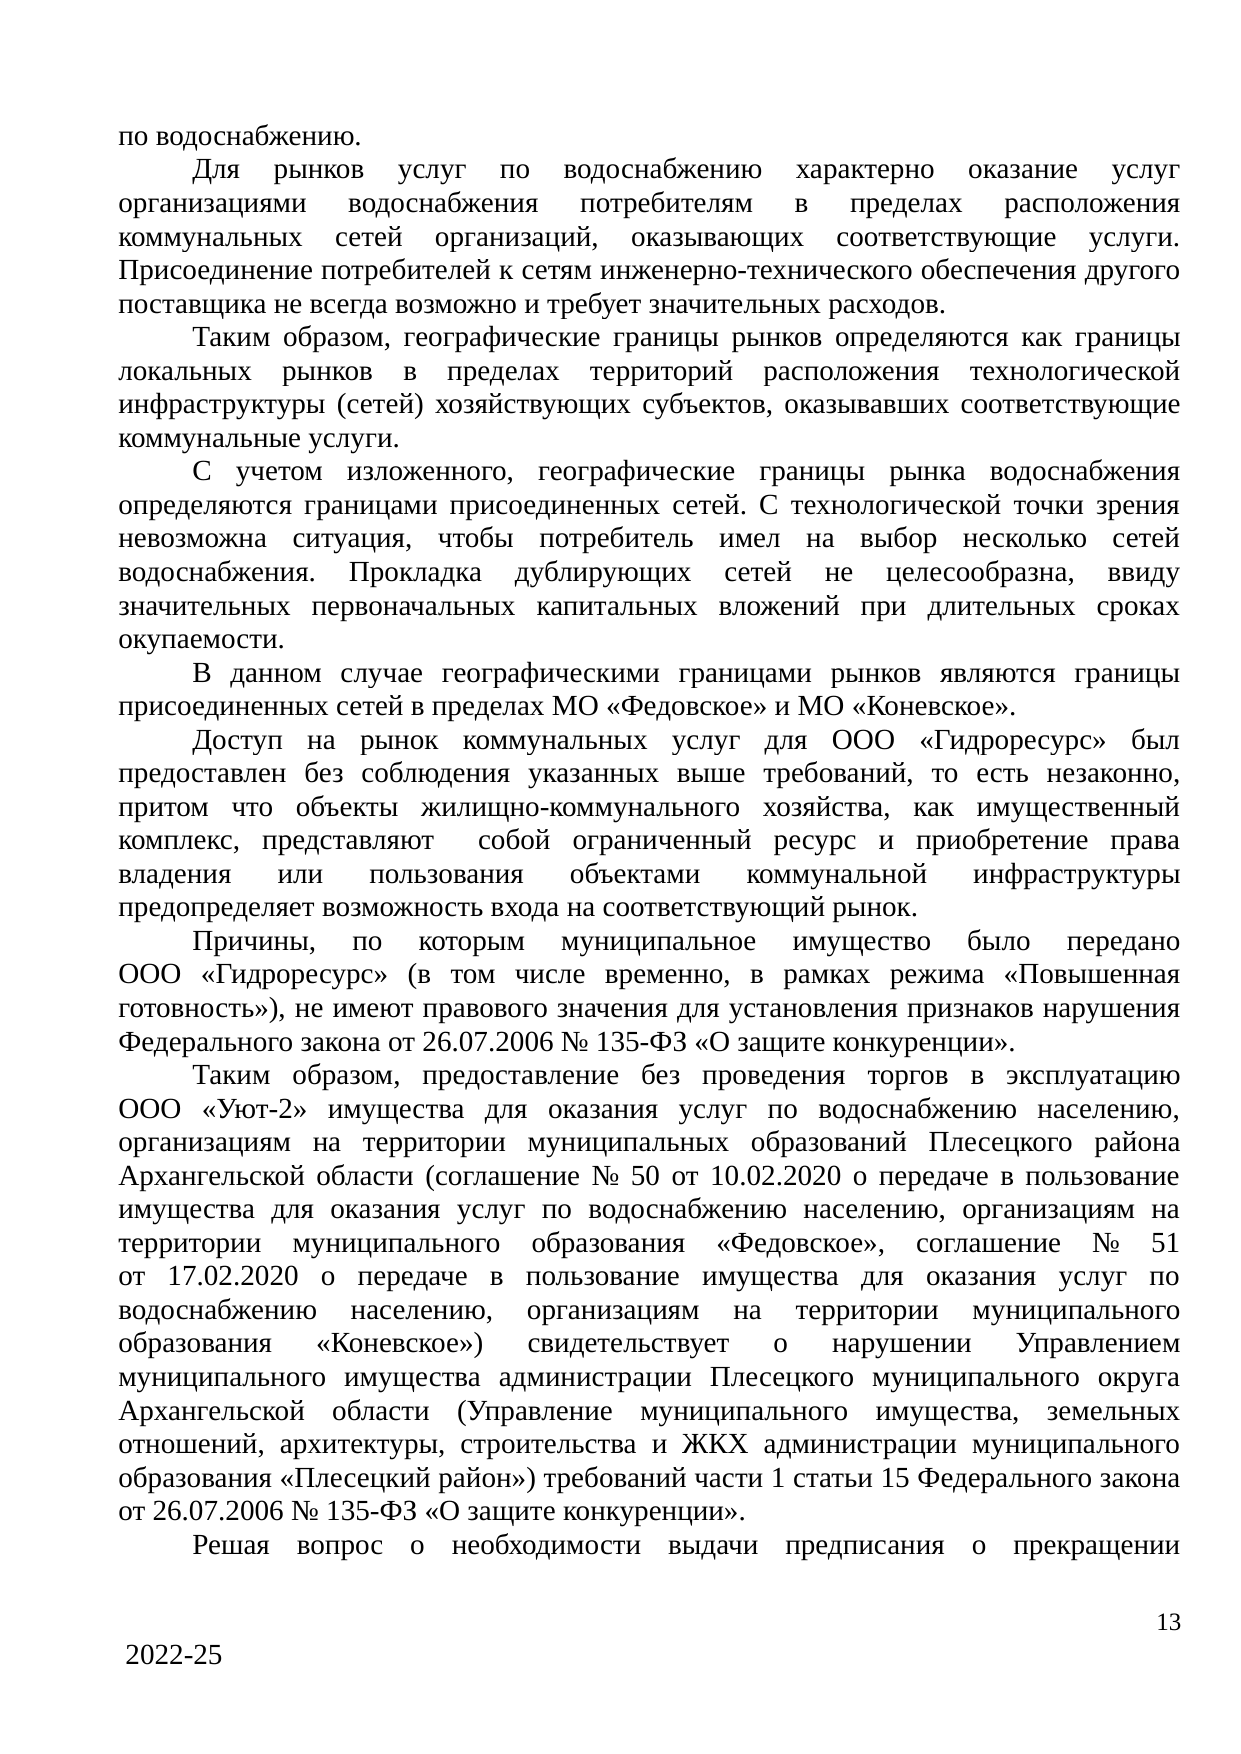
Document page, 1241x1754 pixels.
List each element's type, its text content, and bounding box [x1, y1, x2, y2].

text Для рынков услуг по водоснабжению характерно оказание услуг организациями водоснабжения потребителям в пределах расположения коммунальных сетей организаций, оказывающих соответствующие услуги. Присоединение потребителей к сетям инженерно-технического обеспечения другого поставщика не всегда возможно и требует значительных расходов. [118, 152, 1181, 319]
text Таким образом, предоставление без проведения торгов в эксплуатацию ООО «Уют-2» имущества для оказания услуг по водоснабжению населению, организациям на территории муниципальных образований Плесецкого района Архангельской области (соглашение № 50 от 10.02.2020 о передаче в пользование имущества для оказания услуг по водоснабжению населению, организациям на территории муниципального образования «Федовское», соглашение № 51 от 17.02.2020 о передаче в пользование имущества для оказания услуг по водоснабжению населению, организациям на территории муниципального образования «Коневское») свидетельствует о нарушении Управлением муниципального имущества администрации Плесецкого муниципального округа Архангельской области (Управление муниципального имущества, земельных отношений, архитектуры, строительства и ЖКХ администрации муниципального образования «Плесецкий район») требований части 1 статьи 15 Федерального закона от 26.07.2006 № 135-ФЗ «О защите конкуренции». [118, 1057, 1181, 1527]
text В данном случае географическими границами рынков являются границы присоединенных сетей в пределах МО «Федовское» и МО «Коневское». [118, 655, 1181, 722]
text Решая вопрос о необходимости выдачи предписания о прекращении [118, 1527, 1181, 1594]
text по водоснабжению. [118, 118, 1181, 152]
text Таким образом, географические границы рынков определяются как границы локальных рынков в пределах территорий расположения технологической инфраструктуры (сетей) хозяйствующих субъектов, оказывавших соответствующие коммунальные услуги. [118, 319, 1181, 453]
text С учетом изложенного, географические границы рынка водоснабжения определяются границами присоединенных сетей. С технологической точки зрения невозможна ситуация, чтобы потребитель имел на выбор несколько сетей водоснабжения. Прокладка дублирующих сетей не целесообразна, ввиду значительных первоначальных капитальных вложений при длительных сроках окупаемости. [118, 453, 1181, 655]
text Причины, по которым муниципальное имущество было передано ООО «Гидроресурс» (в том числе временно, в рамках режима «Повышенная готовность»), не имеют правового значения для установления признаков нарушения Федерального закона от 26.07.2006 № 135-ФЗ «О защите конкуренции». [118, 923, 1181, 1057]
text Доступ на рынок коммунальных услуг для ООО «Гидроресурс» был предоставлен без соблюдения указанных выше требований, то есть незаконно, притом что объекты жилищно-коммунального хозяйства, как имущественный комплекс, представляют собой ограниченный ресурс и приобретение права владения или пользования объектами коммунальной инфраструктуры предопределяет возможность входа на соответствующий рынок. [118, 722, 1181, 923]
